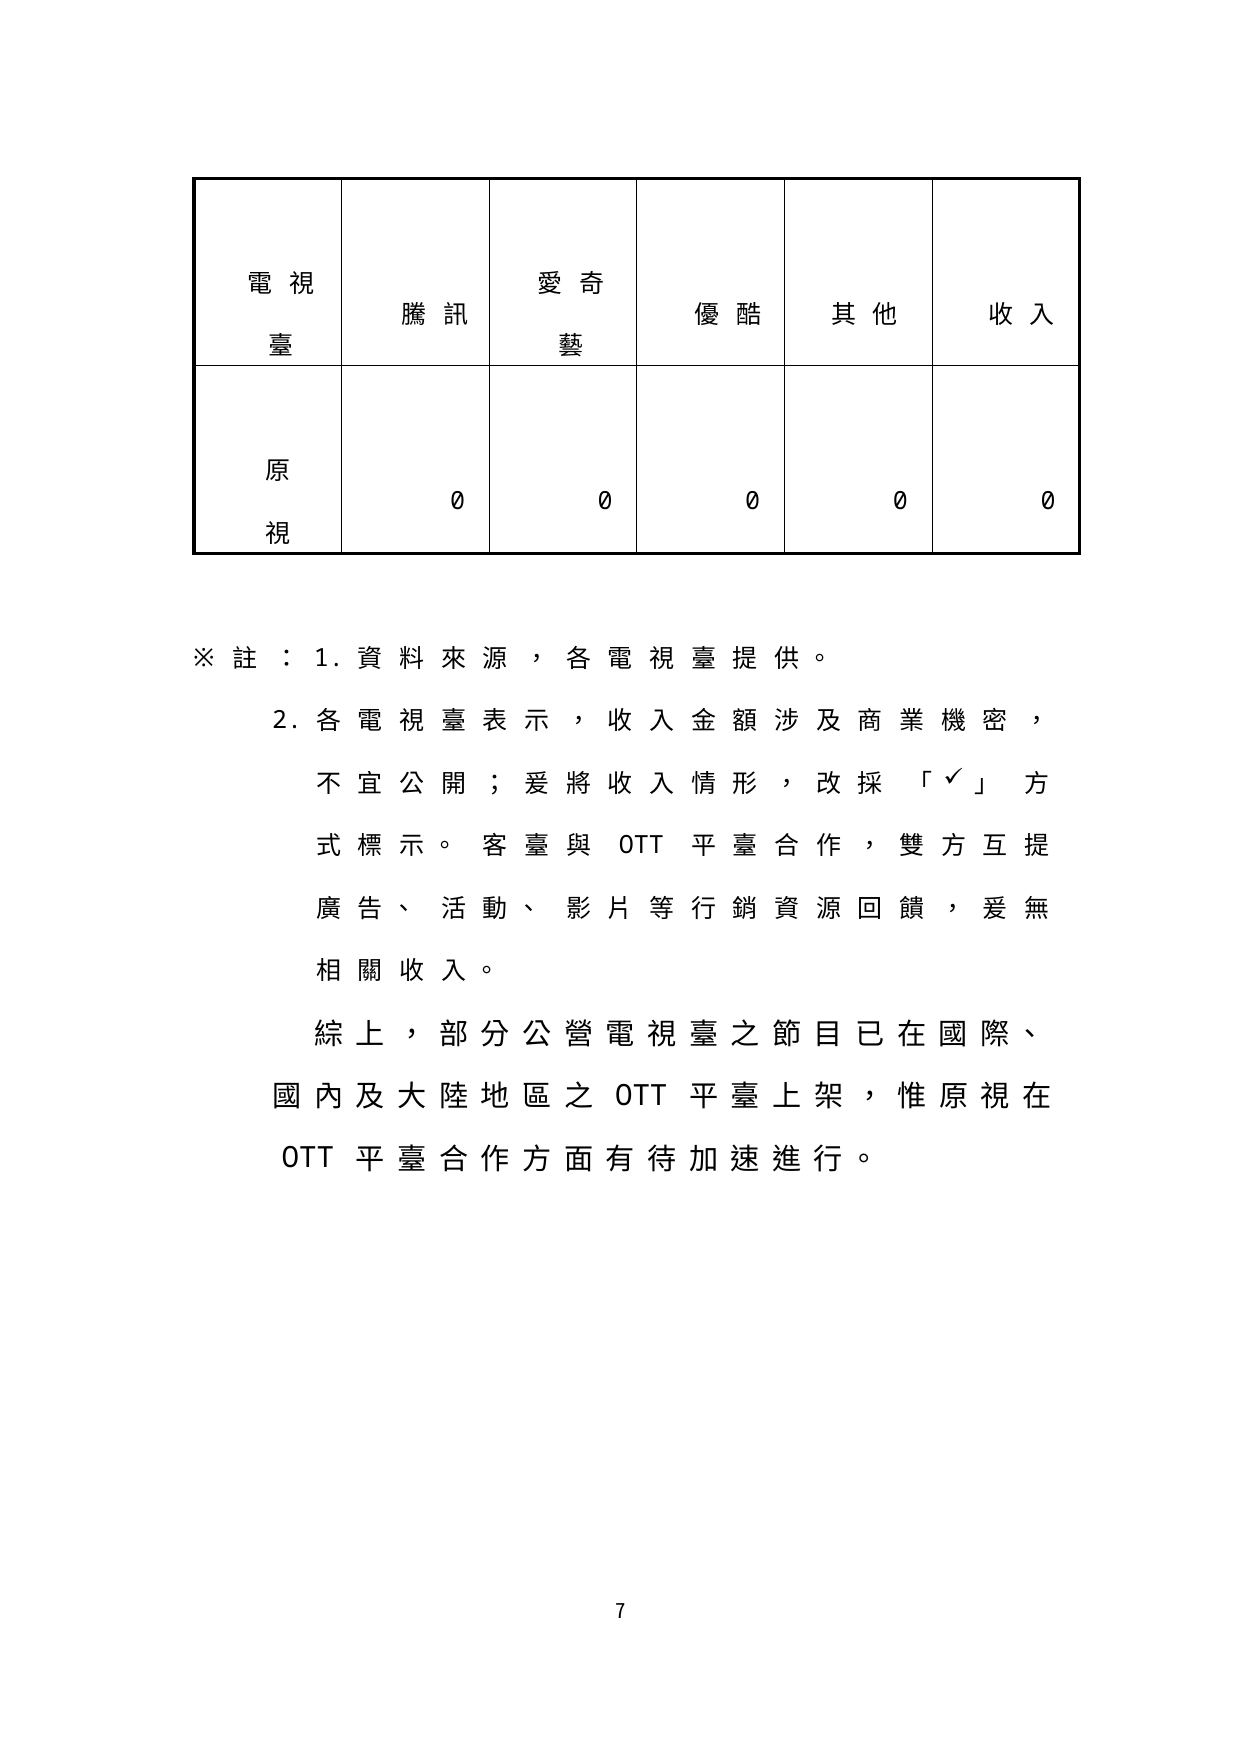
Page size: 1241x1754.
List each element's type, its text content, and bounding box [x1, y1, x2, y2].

table_cell 0 [933, 366, 1078, 552]
table_header 優酷 [637, 180, 784, 365]
table_cell 0 [490, 366, 636, 552]
text ※註：1.資料來源，各電視臺提供。 [183, 615, 1058, 677]
table_cell 0 [342, 366, 489, 552]
table_header 其他 [785, 180, 932, 365]
table_header 愛奇藝 [490, 180, 636, 365]
table_cell 0 [637, 366, 784, 552]
table_header 騰訊 [342, 180, 489, 365]
table_cell 0 [785, 366, 932, 552]
table_header 電視臺 [196, 180, 341, 365]
text 2.各電視臺表示，收入金額涉及商業機密，不宜公開；爰將收入情形，改採「」方式標示。客臺與OTT平臺合作，雙方互提廣告、活動、影片等行銷資源回饋，爰無相關收入。 [256, 677, 1058, 990]
table_header 收入 [933, 180, 1078, 365]
text 綜上，部分公營電視臺之節目已在國際、國內及大陸地區之OTT平臺上架，惟原視在OTT平臺合作方面有待加速進行。 [242, 990, 1058, 1177]
table_cell 原 視 [196, 366, 341, 552]
